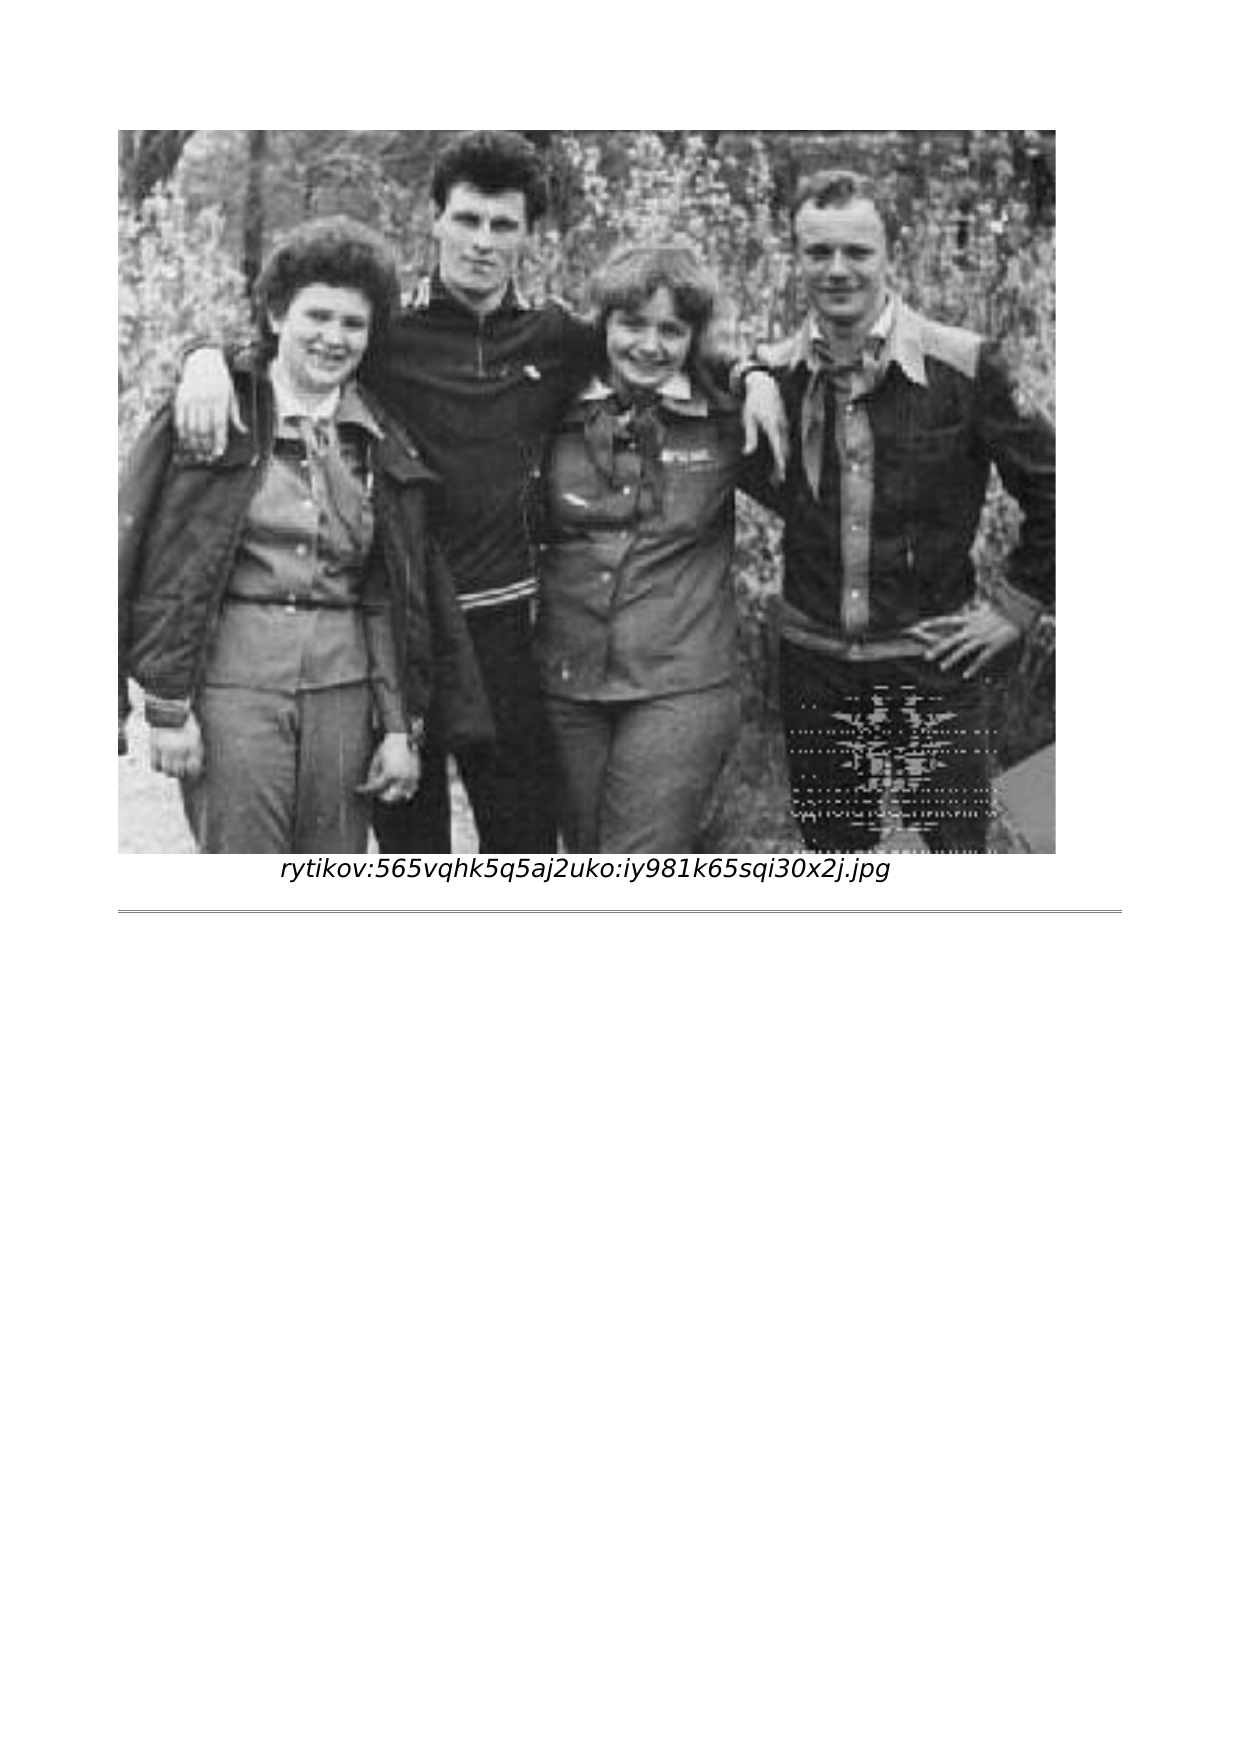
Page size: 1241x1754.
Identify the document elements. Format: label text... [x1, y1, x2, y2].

text rytikov:565vqhk5q5aj2uko:iy981k65sqi30x2j.jpg [118, 854, 1056, 883]
picture [118, 130, 1056, 854]
